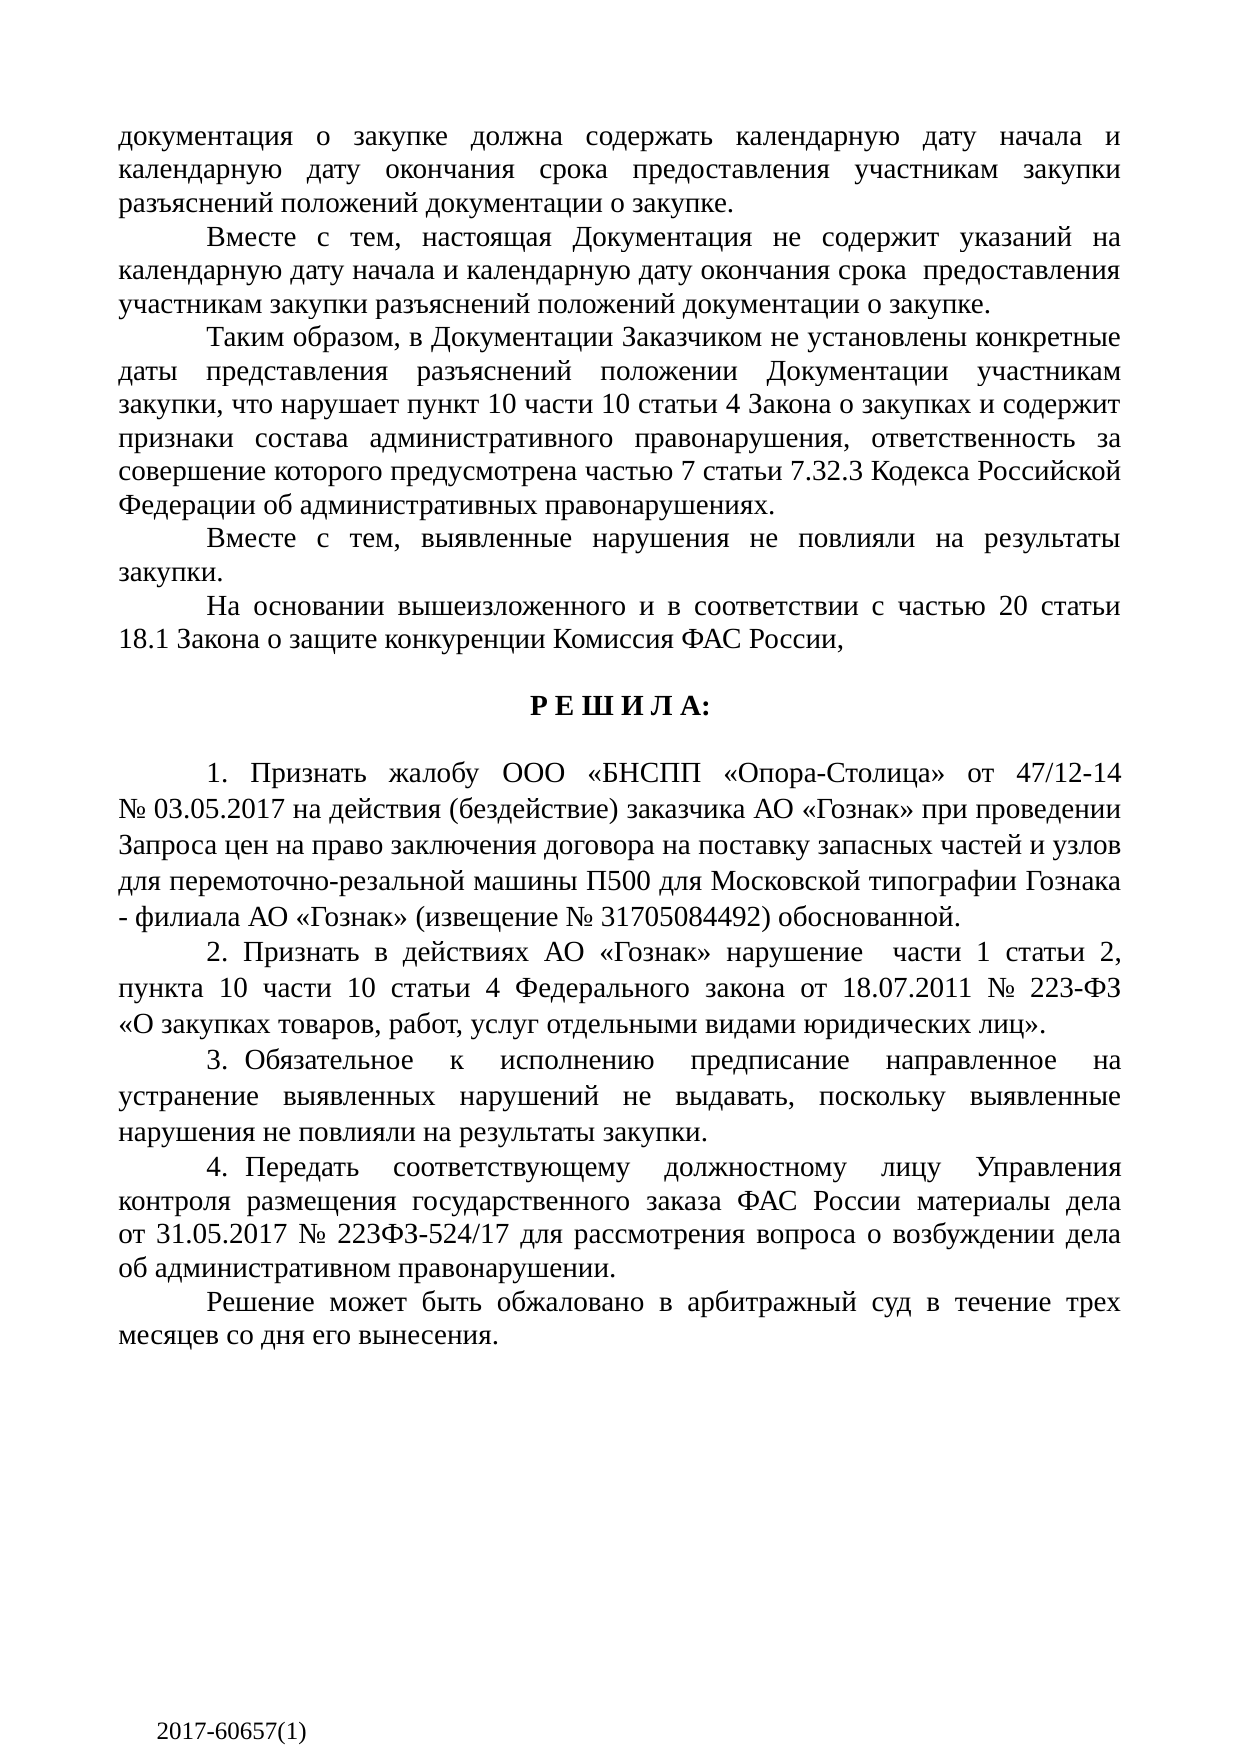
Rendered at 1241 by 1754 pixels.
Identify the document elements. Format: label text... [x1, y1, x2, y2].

list Обязательное к исполнению предписание направленное на устранение выявленных нарушений не выдавать, поскольку выявленные нарушения не повлияли на результаты закупки. [118, 1042, 1122, 1147]
text Вместе с тем, выявленные нарушения не повлияли на результаты закупки. [118, 521, 1122, 588]
text Вместе с тем, настоящая Документация не содержит указаний на календарную дату начала и календарную дату окончания срока предоставления участникам закупки разъяснений положений документации о закупке. [118, 219, 1122, 319]
text На основании вышеизложенного и в соответствии с частью 20 статьи 18.1 Закона о защите конкуренции Комиссия ФАС России, [118, 588, 1122, 655]
text 2. Признать в действиях АО «Гознак» нарушение части 1 статьи 2, пункта 10 части 10 статьи 4 Федерального закона от 18.07.2011 № 223-ФЗ «О закупках товаров, работ, услуг отдельными видами юридических лиц». [118, 934, 1122, 1040]
text Решение может быть обжаловано в арбитражный суд в течение трех месяцев со дня его вынесения. [118, 1284, 1122, 1351]
text Таким образом, в Документации Заказчиком не установлены конкретные даты представления разъяснений положении Документации участникам закупки, что нарушает пункт 10 части 10 статьи 4 Закона о закупках и содержит признаки состава административного правонарушения, ответственность за совершение которого предусмотрена частью 7 статьи 7.32.3 Кодекса Российской Федерации об административных правонарушениях. [118, 319, 1122, 521]
text документация о закупке должна содержать календарную дату начала и календарную дату окончания срока предоставления участникам закупки разъяснений положений документации о закупке. [118, 118, 1122, 219]
text Р Е Ш И Л А: [118, 688, 1122, 722]
list Передать соответствующему должностному лицу Управления контроля размещения государственного заказа ФАС России материалы дела от 31.05.2017 № 223ФЗ-524/17 для рассмотрения вопроса о возбуждении дела об административном правонарушении. [118, 1149, 1122, 1284]
text 1. Признать жалобу ООО «БНСПП «Опора-Столица» от 47/12-14 № 03.05.2017 на действия (бездействие) заказчика АО «Гознак» при проведении Запроса цен на право заключения договора на поставку запасных частей и узлов для перемоточно-резальной машины П500 для Московской типографии Гознака - филиала АО «Гознак» (извещение № 31705084492) обоснованной. [118, 755, 1122, 932]
